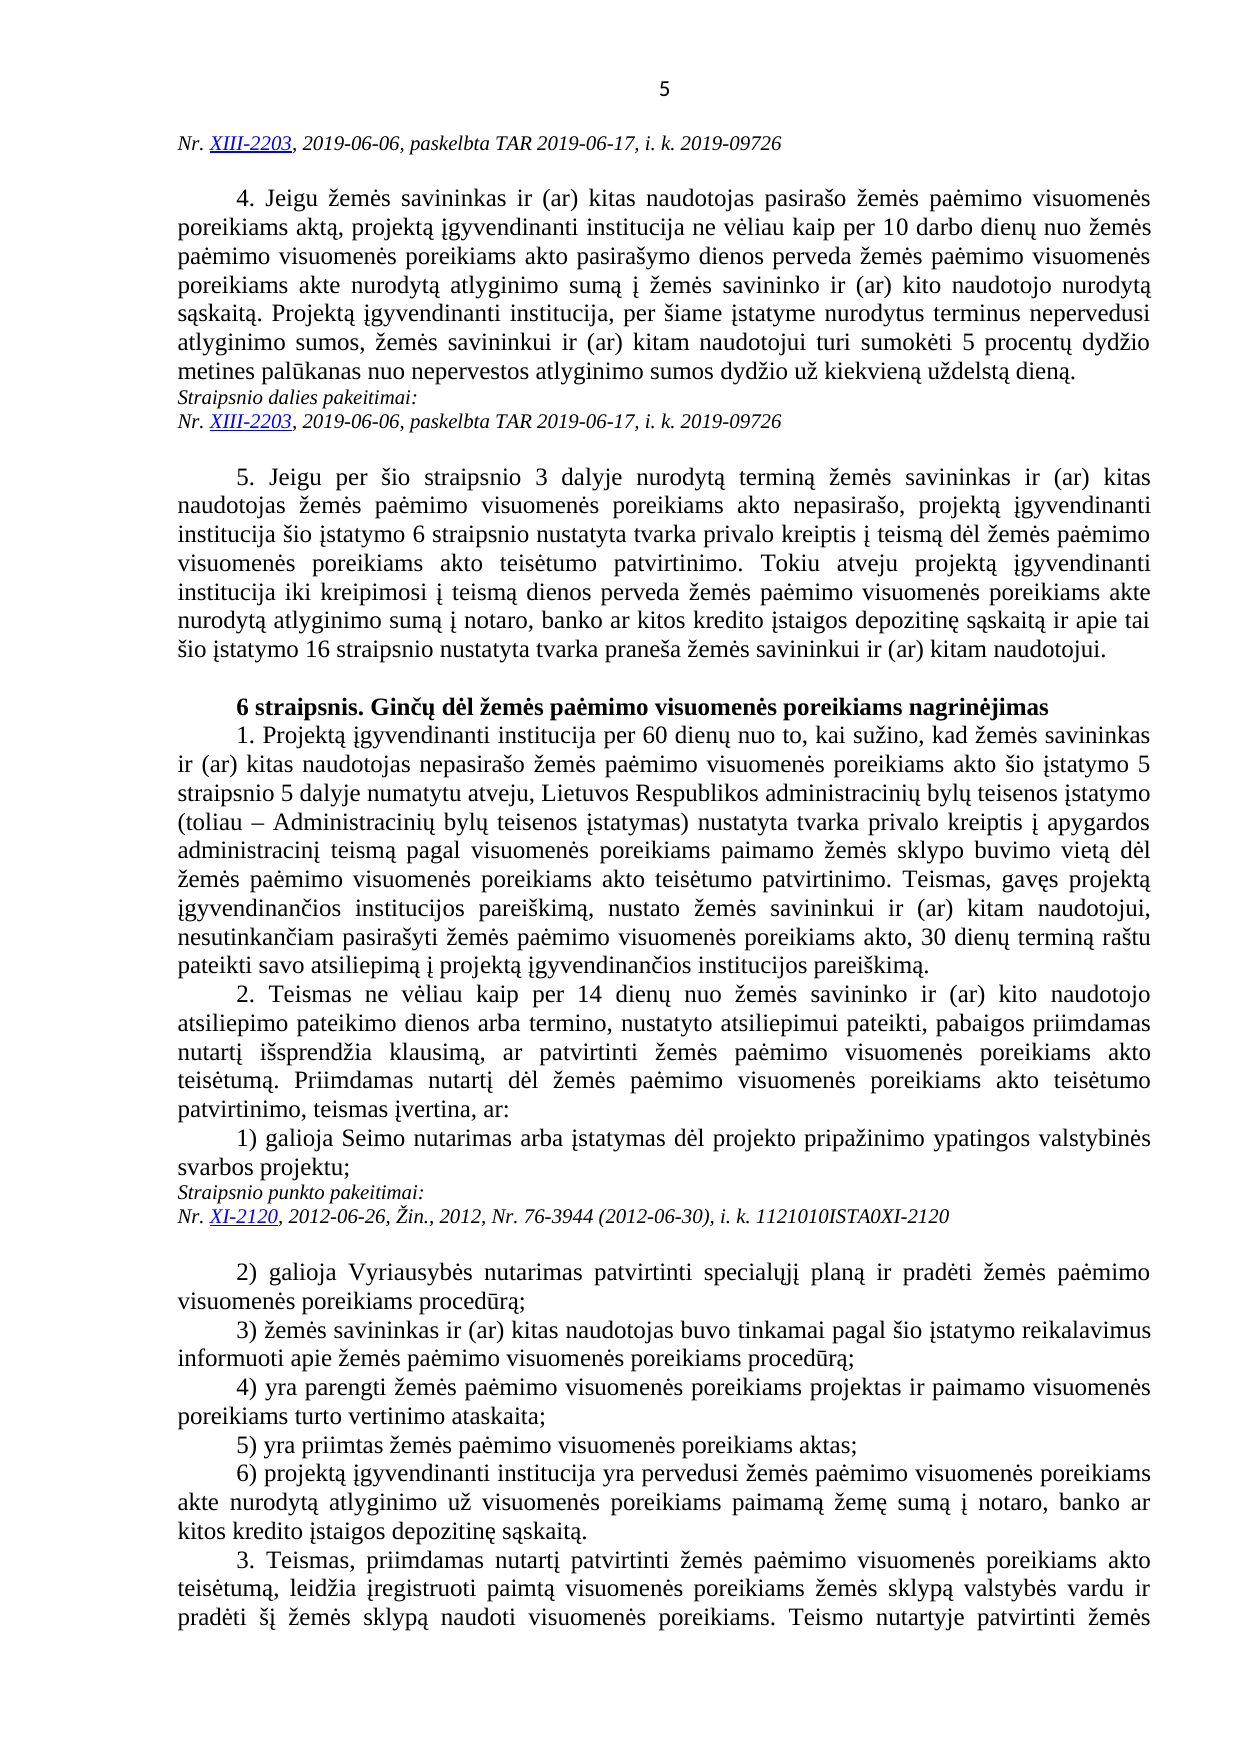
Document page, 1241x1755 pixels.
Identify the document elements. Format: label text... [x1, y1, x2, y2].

text Nr. XIII-2203, 2019-06-06, paskelbta TAR 2019-06-17, i. k. 2019-09726 [177, 409, 1152, 433]
text 1. Projektą įgyvendinanti institucija per 60 dienų nuo to, kai sužino, kad žemės savininkas ir (ar) kitas naudotojas nepasirašo žemės paėmimo visuomenės poreikiams akto šio įstatymo 5 straipsnio 5 dalyje numatytu atveju, Lietuvos Respublikos administracinių bylų teisenos įstatymo (toliau – Administracinių bylų teisenos įstatymas) nustatyta tvarka privalo kreiptis į apygardos administracinį teismą pagal visuomenės poreikiams paimamo žemės sklypo buvimo vietą dėl žemės paėmimo visuomenės poreikiams akto teisėtumo patvirtinimo. Teismas, gavęs projektą įgyvendinančios institucijos pareiškimą, nustato žemės savininkui ir (ar) kitam naudotojui, nesutinkančiam pasirašyti žemės paėmimo visuomenės poreikiams akto, 30 dienų terminą raštu pateikti savo atsiliepimą į projektą įgyvendinančios institucijos pareiškimą. [177, 720, 1152, 979]
text 3) žemės savininkas ir (ar) kitas naudotojas buvo tinkamai pagal šio įstatymo reikalavimus informuoti apie žemės paėmimo visuomenės poreikiams procedūrą; [177, 1315, 1152, 1372]
text 2) galioja Vyriausybės nutarimas patvirtinti specialųjį planą ir pradėti žemės paėmimo visuomenės poreikiams procedūrą; [177, 1257, 1152, 1315]
text 5. Jeigu per šio straipsnio 3 dalyje nurodytą terminą žemės savininkas ir (ar) kitas naudotojas žemės paėmimo visuomenės poreikiams akto nepasirašo, projektą įgyvendinanti institucija šio įstatymo 6 straipsnio nustatyta tvarka privalo kreiptis į teismą dėl žemės paėmimo visuomenės poreikiams akto teisėtumo patvirtinimo. Tokiu atveju projektą įgyvendinanti institucija iki kreipimosi į teismą dienos perveda žemės paėmimo visuomenės poreikiams akte nurodytą atlyginimo sumą į notaro, banko ar kitos kredito įstaigos depozitinę sąskaitą ir apie tai šio įstatymo 16 straipsnio nustatyta tvarka praneša žemės savininkui ir (ar) kitam naudotojui. [177, 462, 1152, 663]
text Straipsnio punkto pakeitimai: [177, 1180, 1152, 1204]
text Straipsnio dalies pakeitimai: [177, 385, 1152, 409]
text Nr. XI-2120, 2012-06-26, Žin., 2012, Nr. 76-3944 (2012-06-30), i. k. 1121010ISTA0XI-2120 [177, 1204, 1152, 1228]
text 5) yra priimtas žemės paėmimo visuomenės poreikiams aktas; [177, 1430, 1152, 1458]
text 6 straipsnis. Ginčų dėl žemės paėmimo visuomenės poreikiams nagrinėjimas [177, 692, 1152, 720]
text 6) projektą įgyvendinanti institucija yra pervedusi žemės paėmimo visuomenės poreikiams akte nurodytą atlyginimo už visuomenės poreikiams paimamą žemę sumą į notaro, banko ar kitos kredito įstaigos depozitinę sąskaitą. [177, 1458, 1152, 1545]
text Nr. XIII-2203, 2019-06-06, paskelbta TAR 2019-06-17, i. k. 2019-09726 [177, 131, 1152, 155]
text 2. Teismas ne vėliau kaip per 14 dienų nuo žemės savininko ir (ar) kito naudotojo atsiliepimo pateikimo dienos arba termino, nustatyto atsiliepimui pateikti, pabaigos priimdamas nutartį išsprendžia klausimą, ar patvirtinti žemės paėmimo visuomenės poreikiams akto teisėtumą. Priimdamas nutartį dėl žemės paėmimo visuomenės poreikiams akto teisėtumo patvirtinimo, teismas įvertina, ar: [177, 979, 1152, 1123]
text 3. Teismas, priimdamas nutartį patvirtinti žemės paėmimo visuomenės poreikiams akto teisėtumą, leidžia įregistruoti paimtą visuomenės poreikiams žemės sklypą valstybės vardu ir pradėti šį žemės sklypą naudoti visuomenės poreikiams. Teismo nutartyje patvirtinti žemės [177, 1545, 1152, 1631]
text 1) galioja Seimo nutarimas arba įstatymas dėl projekto pripažinimo ypatingos valstybinės svarbos projektu; [177, 1123, 1152, 1180]
text 4) yra parengti žemės paėmimo visuomenės poreikiams projektas ir paimamo visuomenės poreikiams turto vertinimo ataskaita; [177, 1372, 1152, 1430]
text 4. Jeigu žemės savininkas ir (ar) kitas naudotojas pasirašo žemės paėmimo visuomenės poreikiams aktą, projektą įgyvendinanti institucija ne vėliau kaip per 10 darbo dienų nuo žemės paėmimo visuomenės poreikiams akto pasirašymo dienos perveda žemės paėmimo visuomenės poreikiams akte nurodytą atlyginimo sumą į žemės savininko ir (ar) kito naudotojo nurodytą sąskaitą. Projektą įgyvendinanti institucija, per šiame įstatyme nurodytus terminus nepervedusi atlyginimo sumos, žemės savininkui ir (ar) kitam naudotojui turi sumokėti 5 procentų dydžio metines palūkanas nuo nepervestos atlyginimo sumos dydžio už kiekvieną uždelstą dieną. [177, 183, 1152, 385]
